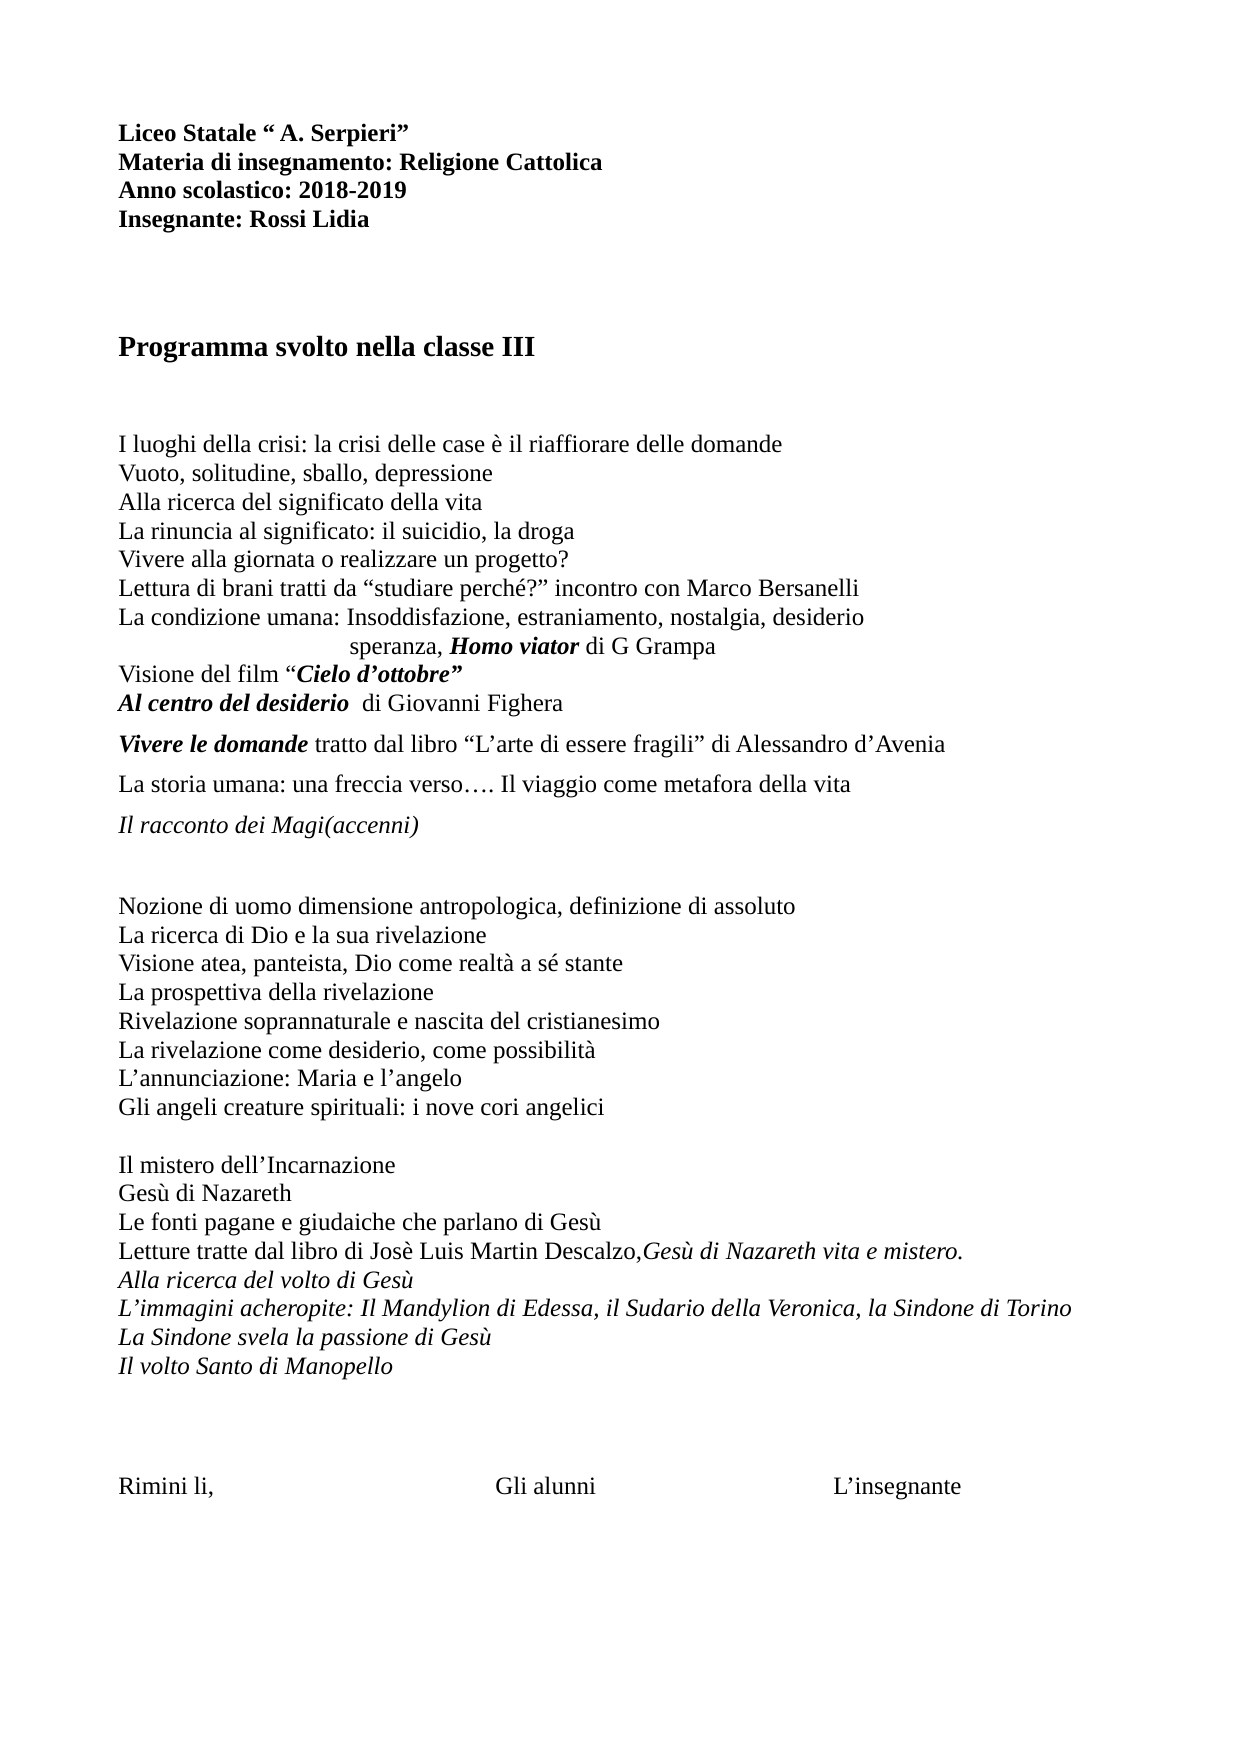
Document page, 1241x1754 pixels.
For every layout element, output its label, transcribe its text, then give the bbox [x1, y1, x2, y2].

text speranza, Homo viator di G Grampa [118, 631, 1122, 659]
text Gli angeli creature spirituali: i nove cori angelici [118, 1092, 1122, 1121]
text Alla ricerca del significato della vita [118, 487, 1122, 516]
text La storia umana: una freccia verso…. Il viaggio come metafora della vita [118, 769, 1122, 798]
text L’annunciazione: Maria e l’angelo [118, 1063, 1122, 1092]
text La rivelazione come desiderio, come possibilità [118, 1035, 1122, 1063]
text Il mistero dell’Incarnazione [118, 1150, 1122, 1178]
text Programma svolto nella classe III [118, 329, 1122, 362]
text Insegnante: Rossi Lidia [118, 204, 1122, 233]
text Visione atea, panteista, Dio come realtà a sé stante [118, 948, 1122, 977]
text Visione del film “Cielo d’ottobre” [118, 659, 1122, 688]
text Il racconto dei Magi(accenni) [118, 810, 1122, 839]
text Lettura di brani tratti da “studiare perché?” incontro con Marco Bersanelli [118, 573, 1122, 602]
text Liceo Statale “ A. Serpieri” [118, 118, 1122, 147]
text Vivere alla giornata o realizzare un progetto? [118, 544, 1122, 573]
text Vivere le domande tratto dal libro “L’arte di essere fragili” di Alessandro d’Avenia [118, 729, 1122, 758]
text Al centro del desiderio di Giovanni Fighera [118, 688, 1122, 717]
text Rivelazione soprannaturale e nascita del cristianesimo [118, 1006, 1122, 1035]
text Anno scolastico: 2018-2019 [118, 176, 1122, 204]
text Alla ricerca del volto di Gesù [118, 1265, 1122, 1293]
text Il volto Santo di Manopello [118, 1351, 1122, 1380]
text I luoghi della crisi: la crisi delle case è il riaffiorare delle domande [118, 429, 1122, 458]
text La Sindone svela la passione di Gesù [118, 1322, 1122, 1351]
text La condizione umana: Insoddisfazione, estraniamento, nostalgia, desiderio [118, 602, 1122, 631]
text Nozione di uomo dimensione antropologica, definizione di assoluto [118, 891, 1122, 920]
text La rinuncia al significato: il suicidio, la droga [118, 516, 1122, 544]
text Gesù di Nazareth [118, 1178, 1122, 1207]
text La prospettiva della rivelazione [118, 977, 1122, 1006]
text Le fonti pagane e giudaiche che parlano di Gesù [118, 1207, 1122, 1236]
text La ricerca di Dio e la sua rivelazione [118, 920, 1122, 948]
text Materia di insegnamento: Religione Cattolica [118, 147, 1122, 176]
text Rimini li, Gli alunni L’insegnante [118, 1471, 1122, 1499]
text Vuoto, solitudine, sballo, depressione [118, 458, 1122, 487]
text Letture tratte dal libro di Josè Luis Martin Descalzo,Gesù di Nazareth vita e mistero. [118, 1236, 1122, 1265]
text L’immagini acheropite: Il Mandylion di Edessa, il Sudario della Veronica, la Sindone di Torino [118, 1293, 1122, 1322]
